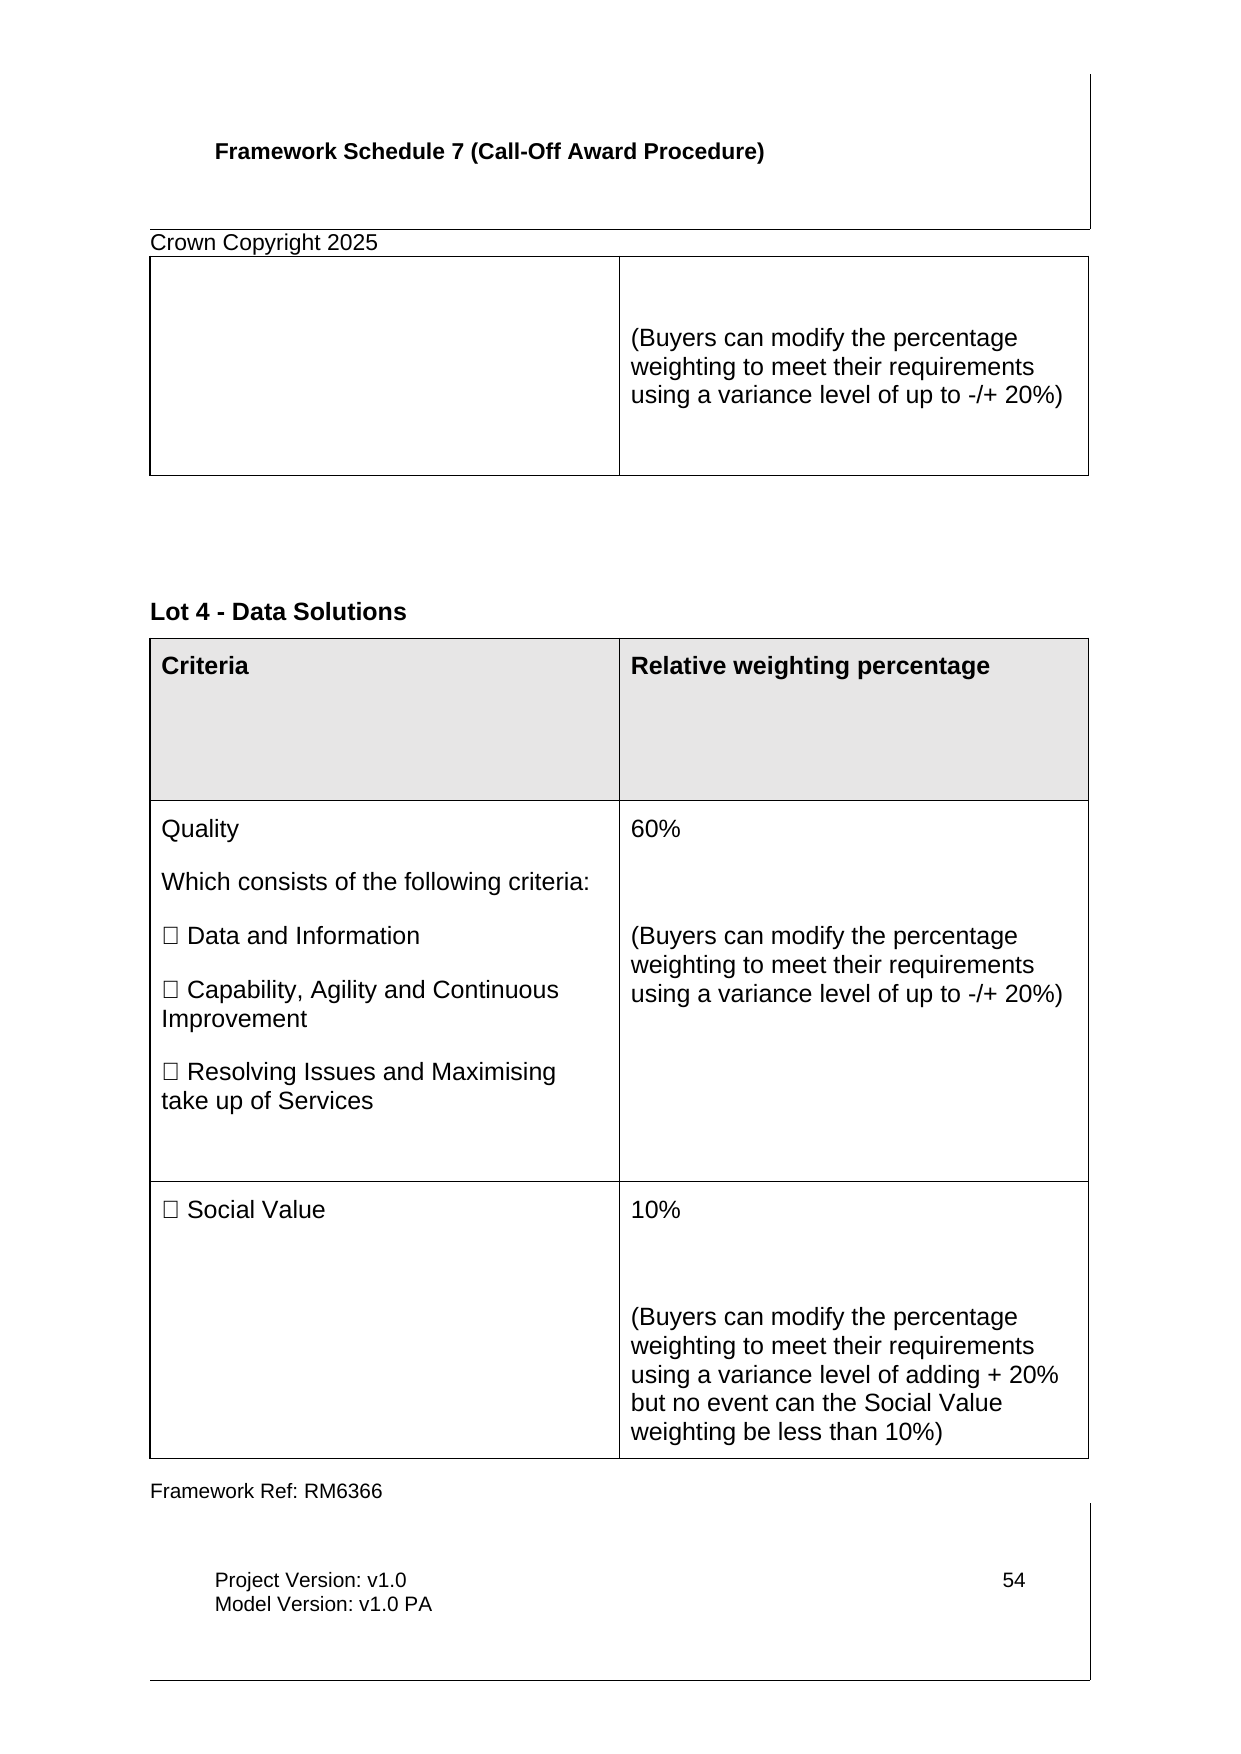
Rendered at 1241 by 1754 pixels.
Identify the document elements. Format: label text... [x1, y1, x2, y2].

table_header Relative weighting percentage [620, 639, 1088, 800]
table_cell Quality Which consists of the following criteria:  Data and Information  Capability, Agility and Continuous Improvement  Resolving Issues and Maximising take up of Services [151, 801, 619, 1181]
table_cell [151, 257, 619, 475]
text Lot 4 - Data Solutions [150, 596, 1090, 625]
table_cell 10% (Buyers can modify the percentage weighting to meet their requirements using a variance level of adding + 20% but no event can the Social Value weighting be less than 10%) [620, 1182, 1088, 1458]
table_cell 60% (Buyers can modify the percentage weighting to meet their requirements using a variance level of up to -/+ 20%) [620, 801, 1088, 1181]
table_cell  Social Value [151, 1182, 619, 1458]
table_cell (Buyers can modify the percentage weighting to meet their requirements using a variance level of up to -/+ 20%) [620, 257, 1088, 475]
table_header Criteria [151, 639, 619, 800]
